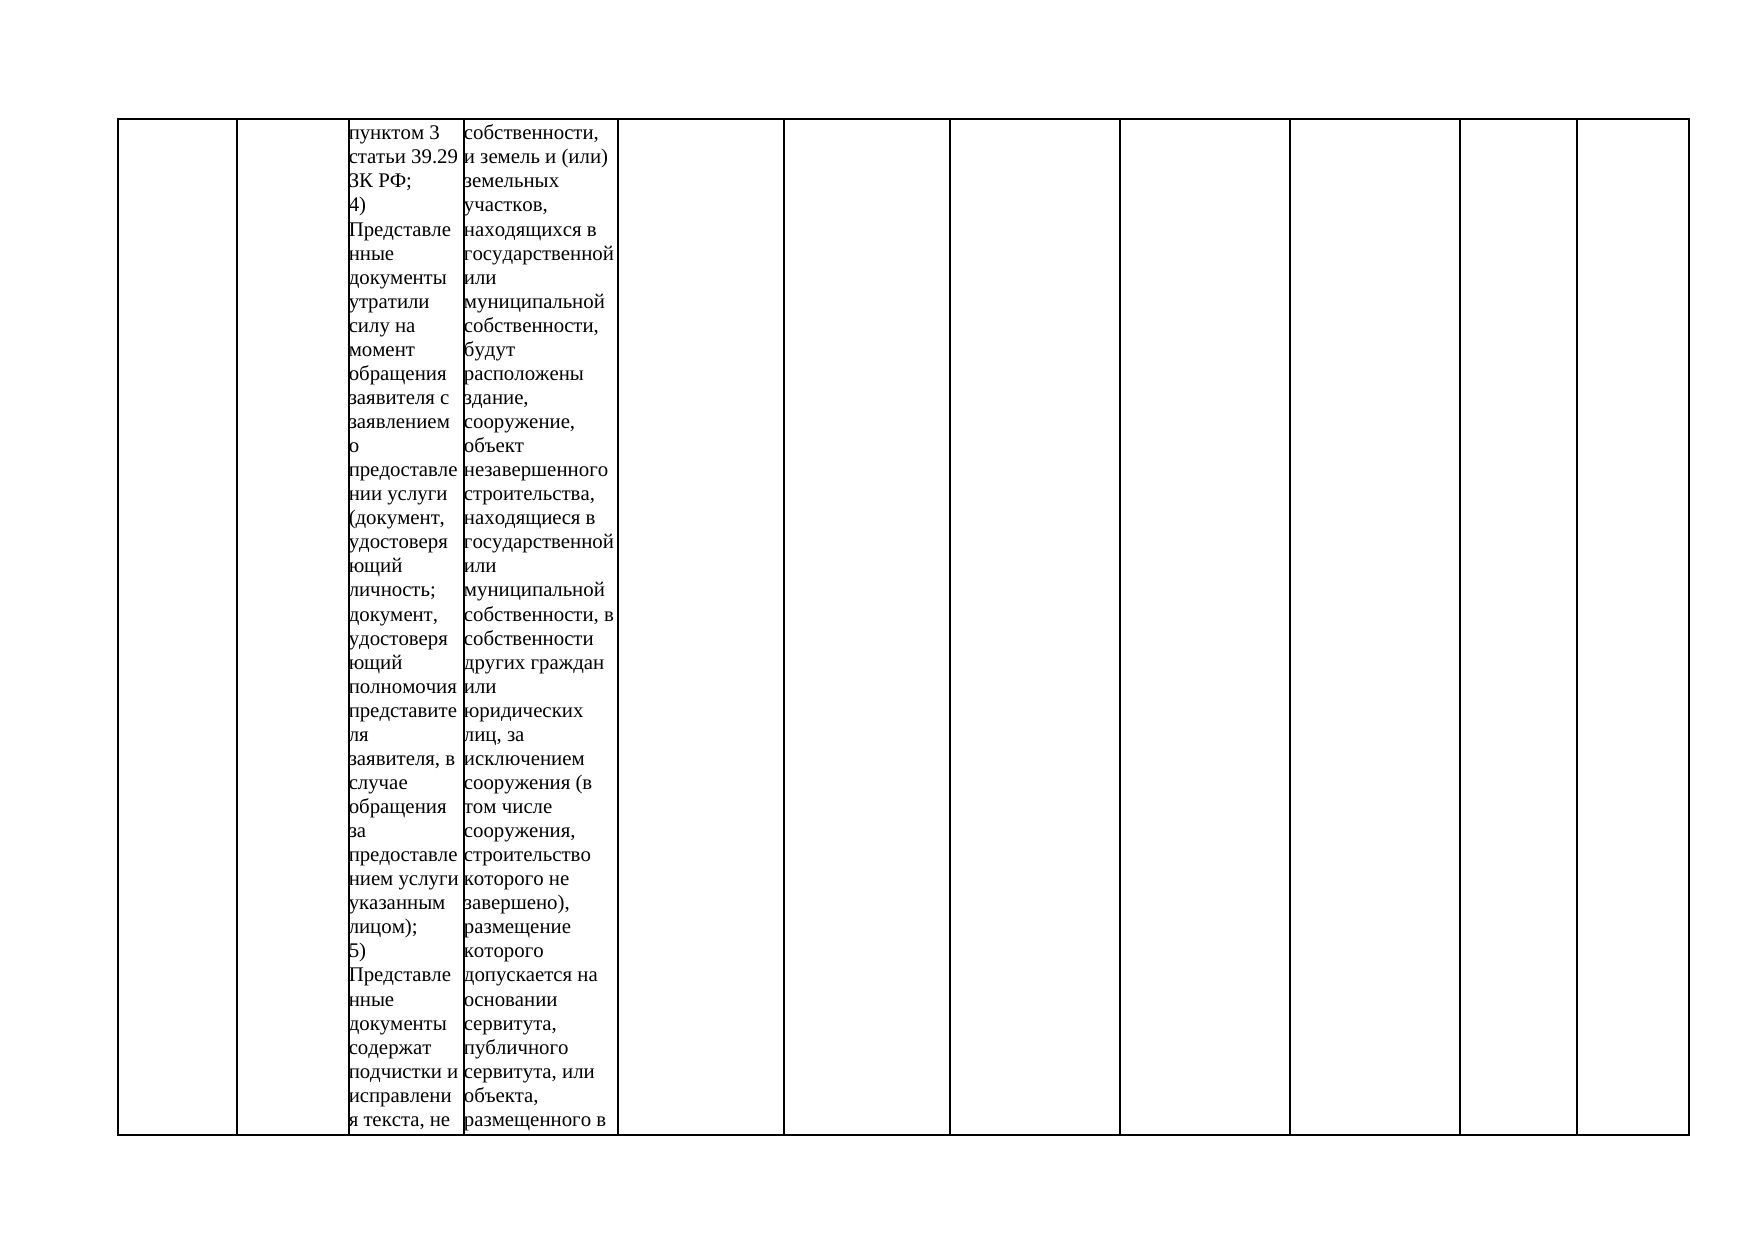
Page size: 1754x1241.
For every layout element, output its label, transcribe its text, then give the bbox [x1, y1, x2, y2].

table_cell собственности, и земель и (или) земельных участков, находящихся в государственной или муниципальной собственности, будут расположены здание, сооружение, объект незавершенного строительства, находящиеся в государственной или муниципальной собственности, в собственности других граждан или юридических лиц, за исключением сооружения (в том числе сооружения, строительство которого не завершено), размещение которого допускается на основании сервитута, публичного сервитута, или объекта, размещенного в [465, 120, 617, 1134]
table_cell [119, 120, 236, 1134]
table_cell [1461, 120, 1576, 1134]
table_cell [1578, 120, 1688, 1134]
table_cell [951, 120, 1119, 1134]
table_cell [238, 120, 348, 1134]
table_cell - [1291, 120, 1459, 1134]
table_cell - [785, 120, 949, 1134]
table_cell [619, 120, 783, 1134]
table_cell пунктом 3 статьи 39.29 ЗК РФ; 4) Представленные документы утратили силу на момент обращения заявителя с заявлением о предоставлении услуги (документ, удостоверяющий личность; документ, удостоверяющий полномочия представителя заявителя, в случае обращения за предоставлением услуги указанным лицом); 5) Представленные документы содержат подчистки и исправления текста, не [350, 120, 463, 1134]
table_cell - [1121, 120, 1289, 1134]
